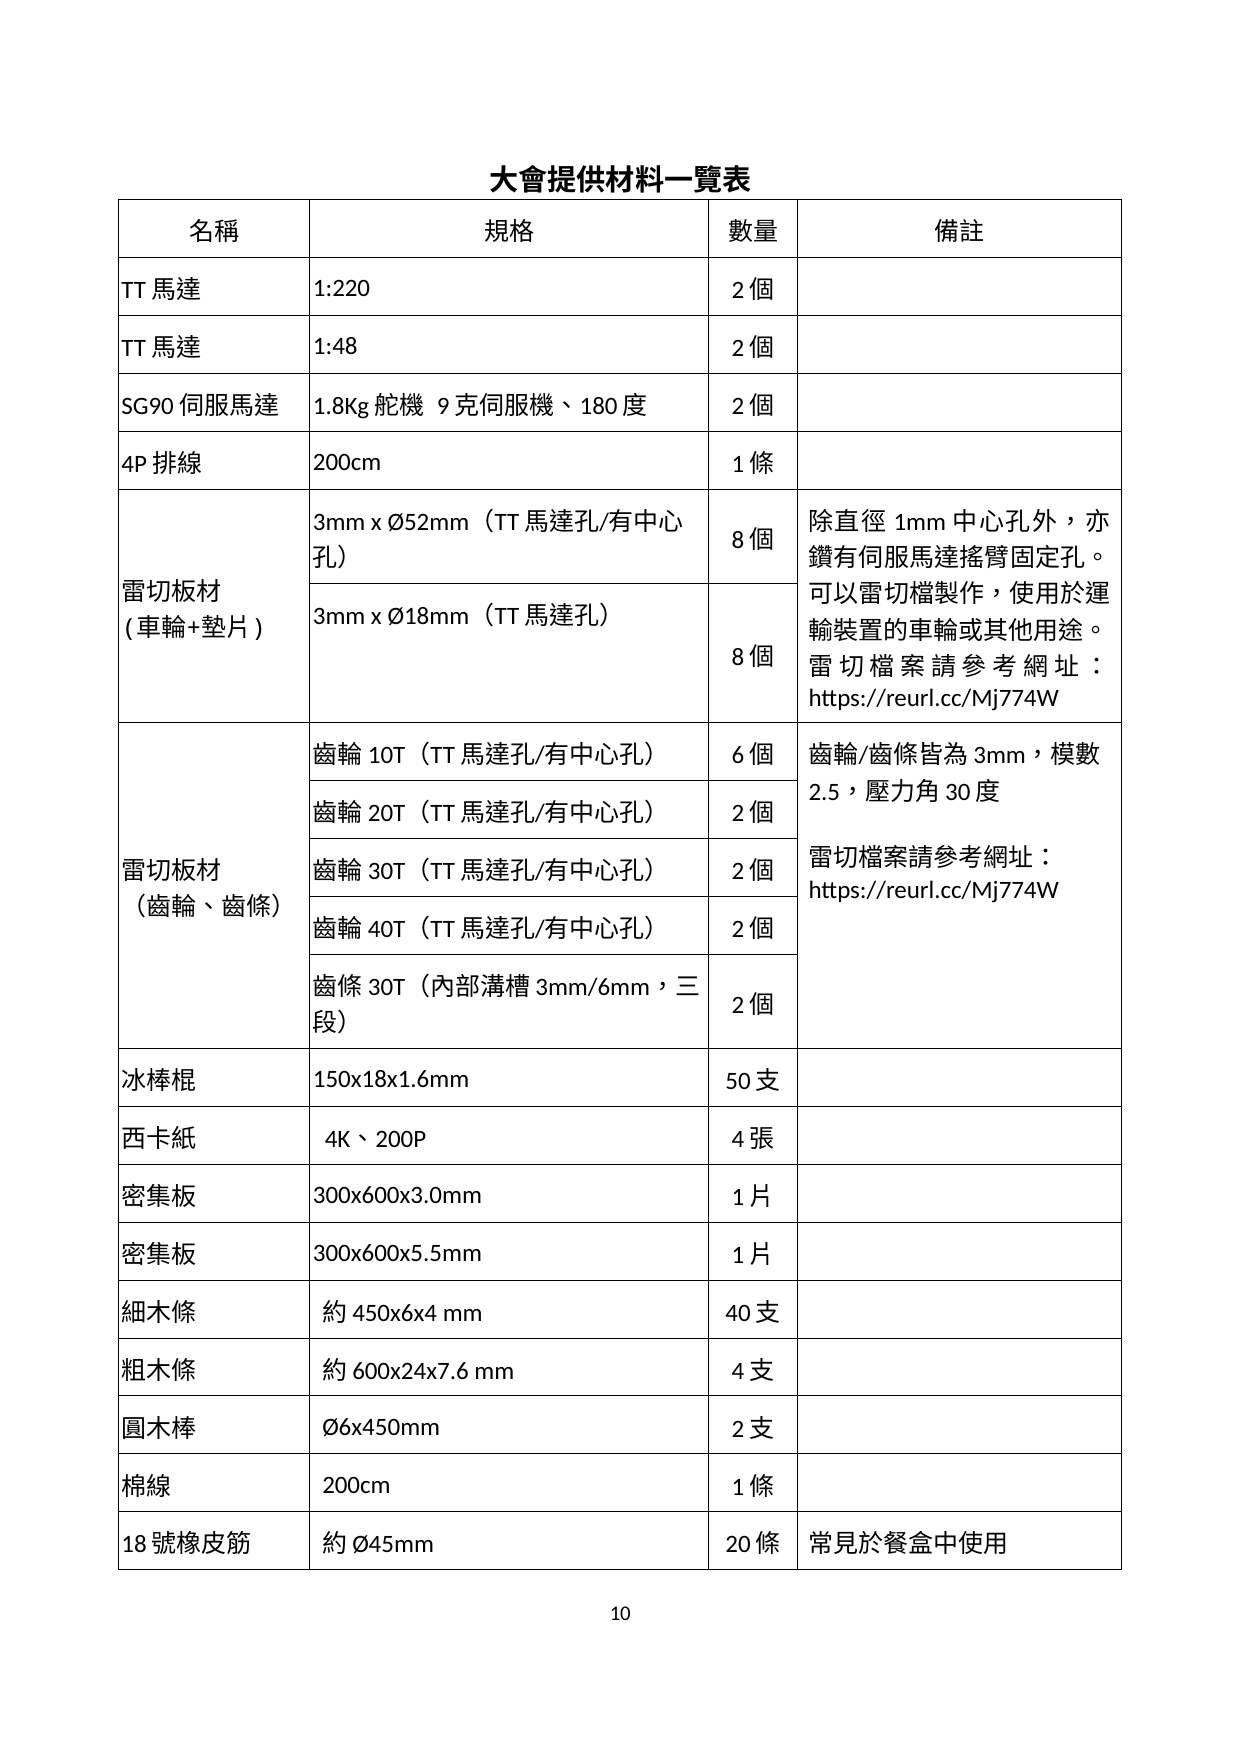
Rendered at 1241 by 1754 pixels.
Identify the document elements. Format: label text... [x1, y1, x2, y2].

table_cell 西卡紙 [119, 1107, 309, 1164]
table_cell 4支 [709, 1339, 797, 1395]
table_cell [798, 1454, 1121, 1511]
table_cell 300x600x3.0mm [310, 1165, 708, 1222]
table_cell 200cm [310, 432, 708, 488]
table_cell 齒輪/齒條皆為3mm，模數2.5，壓力角30度 雷切檔案請參考網址：https://reurl.cc/Mj774W [798, 723, 1121, 1048]
table_cell [798, 1223, 1121, 1279]
table_cell 18號橡皮筋 [119, 1512, 309, 1569]
table_cell [798, 1339, 1121, 1395]
table_cell 約450x6x4 mm [310, 1281, 708, 1337]
table_cell 1:220 [310, 258, 708, 315]
table_cell 雷切板材 （齒輪、齒條） [119, 723, 309, 1048]
table_cell [798, 316, 1121, 373]
table_cell 1:48 [310, 316, 708, 373]
table_cell 齒輪10T（TT馬達孔/有中心孔） [310, 723, 708, 780]
table_cell 150x18x1.6mm [310, 1049, 708, 1106]
table_cell 1條 [709, 1454, 797, 1511]
table_cell 密集板 [119, 1165, 309, 1222]
table_cell 2個 [709, 897, 797, 954]
table_cell 細木條 [119, 1281, 309, 1337]
text 大會提供材料一覽表 [118, 157, 1122, 199]
table_cell [798, 1165, 1121, 1222]
table_cell 雷切板材 (車輪+墊片) [119, 490, 309, 722]
table_cell 1條 [709, 432, 797, 488]
table_cell 約600x24x7.6 mm [310, 1339, 708, 1395]
table_cell TT馬達 [119, 316, 309, 373]
table_cell 2個 [709, 839, 797, 896]
table_cell 1.8Kg舵機 9克伺服機、180度 [310, 374, 708, 431]
table_cell 齒條30T（內部溝槽3mm/6mm，三段） [310, 955, 708, 1048]
table_cell 300x600x5.5mm [310, 1223, 708, 1279]
table_cell [798, 258, 1121, 315]
table_cell 200cm [310, 1454, 708, 1511]
table_cell 齒輪20T（TT馬達孔/有中心孔） [310, 781, 708, 838]
table_cell 2個 [709, 955, 797, 1048]
table_cell 常見於餐盒中使用 [798, 1512, 1121, 1569]
table_cell 4K、200P [310, 1107, 708, 1164]
table_cell 齒輪40T（TT馬達孔/有中心孔） [310, 897, 708, 954]
table_cell 除直徑1mm中心孔外，亦鑽有伺服馬達搖臂固定孔。可以雷切檔製作，使用於運輸裝置的車輪或其他用途。 雷切檔案請參考網址：https://reurl.cc/Mj774W [798, 490, 1121, 722]
table_cell 粗木條 [119, 1339, 309, 1395]
table_cell 4P排線 [119, 432, 309, 488]
table_header 數量 [709, 200, 797, 257]
table_cell 8個 [709, 490, 797, 583]
table_cell 棉線 [119, 1454, 309, 1511]
table_cell 2個 [709, 781, 797, 838]
table_cell 圓木棒 [119, 1396, 309, 1453]
table_cell 4張 [709, 1107, 797, 1164]
table_cell 8個 [709, 584, 797, 722]
table_cell Ø6x450mm [310, 1396, 708, 1453]
table_cell 20條 [709, 1512, 797, 1569]
table_cell SG90伺服馬達 [119, 374, 309, 431]
table_cell 1片 [709, 1223, 797, 1279]
table_cell 2個 [709, 316, 797, 373]
table_cell 約Ø45mm [310, 1512, 708, 1569]
table_cell [798, 1107, 1121, 1164]
table_cell 2支 [709, 1396, 797, 1453]
table_cell 齒輪30T（TT馬達孔/有中心孔） [310, 839, 708, 896]
table_cell 密集板 [119, 1223, 309, 1279]
table_cell TT馬達 [119, 258, 309, 315]
table_cell 50支 [709, 1049, 797, 1106]
table_header 名稱 [119, 200, 309, 257]
table_cell 3mm x Ø18mm（TT馬達孔） [310, 584, 708, 722]
table_cell 冰棒棍 [119, 1049, 309, 1106]
table_cell [798, 1049, 1121, 1106]
table_cell [798, 1396, 1121, 1453]
table_header 備註 [798, 200, 1121, 257]
table_cell 6個 [709, 723, 797, 780]
table_cell 2個 [709, 258, 797, 315]
table_cell 1片 [709, 1165, 797, 1222]
table_cell 40支 [709, 1281, 797, 1337]
table_cell 2個 [709, 374, 797, 431]
table_cell [798, 374, 1121, 431]
table_header 規格 [310, 200, 708, 257]
table_cell [798, 1281, 1121, 1337]
table_cell 3mm x Ø52mm（TT馬達孔/有中心孔） [310, 490, 708, 583]
table_cell [798, 432, 1121, 488]
